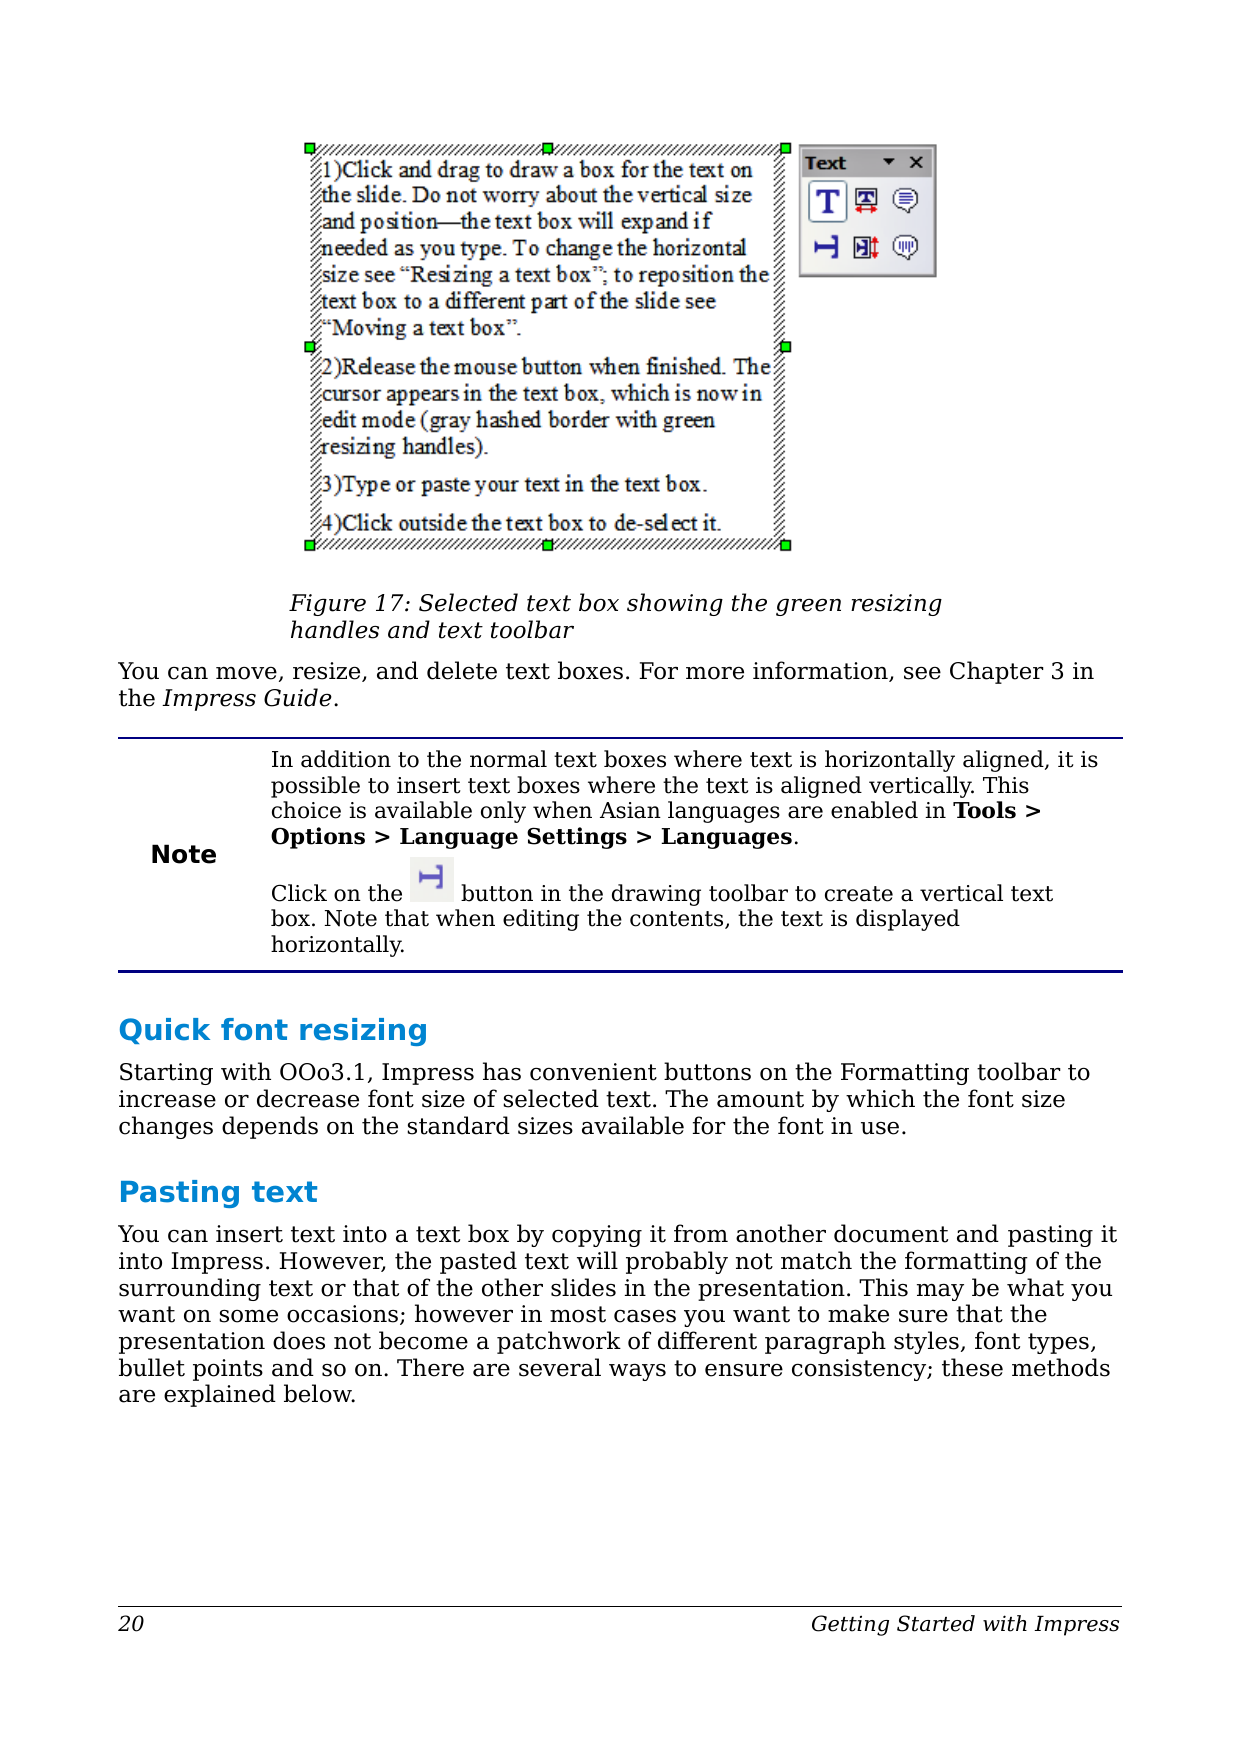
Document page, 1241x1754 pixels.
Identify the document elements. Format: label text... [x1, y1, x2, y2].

picture [410, 857, 454, 902]
table_header Note [118, 739, 249, 970]
text You can insert text into a text box by copying it from another document and pasting it into Impress. However, the pasted text will probably not match the formatting of the surrounding text or that of the other slides in the presentation. This may be what you want on some occasions; however in most cases you want to make sure that the presentation does not become a patchwork of different paragraph styles, font types, bullet points and so on. There are several ways to ensure consistency; these methods are explained below. [118, 1221, 1122, 1408]
text You can move, resize, and delete text boxes. For more information, see Chapter 3 in the Impress Guide. [118, 658, 1122, 712]
text Starting with OOo3.1, Impress has convenient buttons on the Formatting toolbar to increase or decrease font size of selected text. The amount by which the font size changes depends on the standard sizes available for the font in use. [118, 1059, 1122, 1139]
subtitle Pasting text [118, 1175, 1122, 1209]
picture [289, 118, 951, 584]
text Figure 17: Selected text box showing the green resizing handles and text toolbar [289, 590, 951, 643]
table_header In addition to the normal text boxes where text is horizontally aligned, it is possible to insert text boxes where the text is aligned vertically. This choice is available only when Asian languages are enabled in Tools > Options > Language Settings > Languages. Click on the button in the drawing toolbar to create a vertical text box. Note that when editing the contents, the text is displayed horizontally. [249, 739, 1123, 970]
subtitle Quick font resizing [118, 1013, 1122, 1047]
